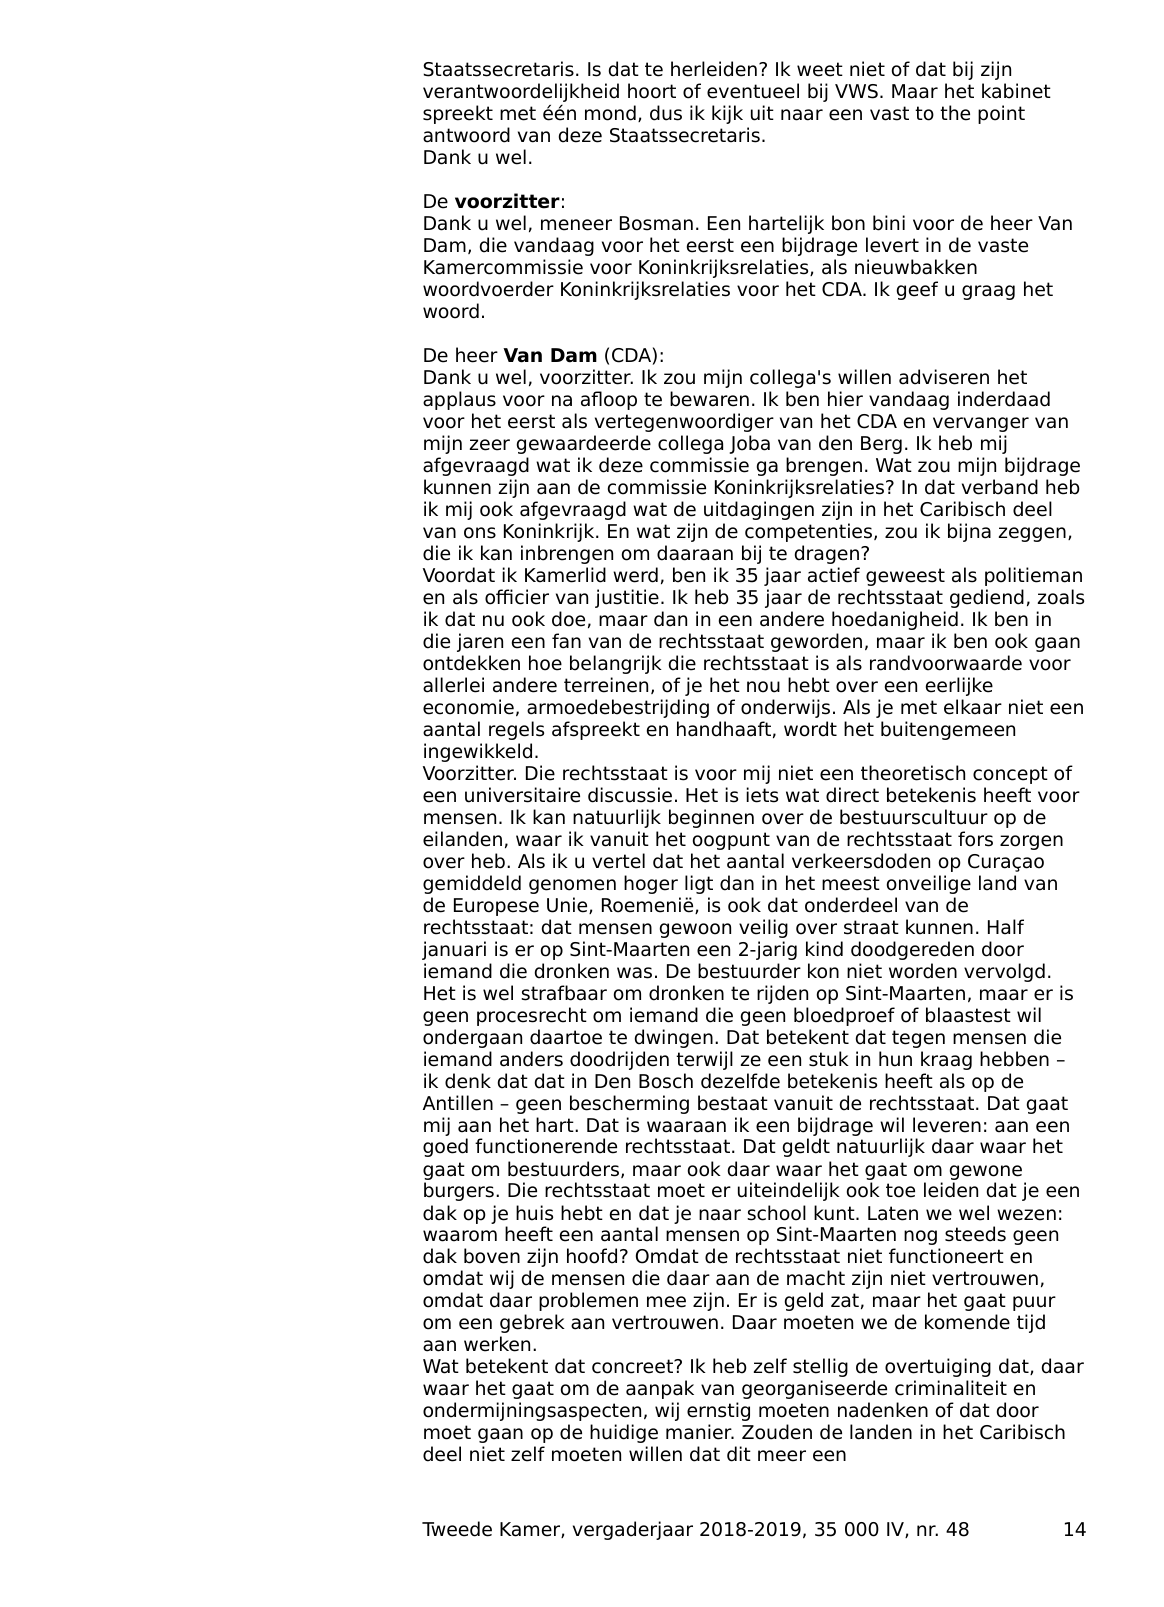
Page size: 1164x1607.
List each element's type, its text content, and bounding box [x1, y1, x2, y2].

text Voordat ik Kamerlid werd, ben ik 35 jaar actief geweest als politieman en als officier van justitie. Ik heb 35 jaar de rechtsstaat gediend, zoals ik dat nu ook doe, maar dan in een andere hoedanigheid. Ik ben in die jaren een fan van de rechtsstaat geworden, maar ik ben ook gaan ontdekken hoe belangrijk die rechtsstaat is als randvoorwaarde voor allerlei andere terreinen, of je het nou hebt over een eerlijke economie, armoedebestrijding of onderwijs. Als je met elkaar niet een aantal regels afspreekt en handhaaft, wordt het buitengemeen ingewikkeld. [422, 565, 1087, 763]
text De voorzitter: [422, 191, 1087, 213]
text Voorzitter. Die rechtsstaat is voor mij niet een theoretisch concept of een universitaire discussie. Het is iets wat direct betekenis heeft voor mensen. Ik kan natuurlijk beginnen over de bestuurscultuur op de eilanden, waar ik vanuit het oogpunt van de rechtsstaat fors zorgen over heb. Als ik u vertel dat het aantal verkeersdoden op Curaçao gemiddeld genomen hoger ligt dan in het meest onveilige land van de Europese Unie, Roemenië, is ook dat onderdeel van de rechtsstaat: dat mensen gewoon veilig over straat kunnen. Half januari is er op Sint-Maarten een 2-jarig kind doodgereden door iemand die dronken was. De bestuurder kon niet worden vervolgd. Het is wel strafbaar om dronken te rijden op Sint-Maarten, maar er is geen procesrecht om iemand die geen bloedproef of blaastest wil ondergaan daartoe te dwingen. Dat betekent dat tegen mensen die iemand anders doodrijden terwijl ze een stuk in hun kraag hebben – ik denk dat dat in Den Bosch dezelfde betekenis heeft als op de Antillen – geen bescherming bestaat vanuit de rechtsstaat. Dat gaat mij aan het hart. Dat is waaraan ik een bijdrage wil leveren: aan een goed functionerende rechtsstaat. Dat geldt natuurlijk daar waar het gaat om bestuurders, maar ook daar waar het gaat om gewone burgers. Die rechtsstaat moet er uiteindelijk ook toe leiden dat je een dak op je huis hebt en dat je naar school kunt. Laten we wel wezen: waarom heeft een aantal mensen op Sint-Maarten nog steeds geen dak boven zijn hoofd? Omdat de rechtsstaat niet functioneert en omdat wij de mensen die daar aan de macht zijn niet vertrouwen, omdat daar problemen mee zijn. Er is geld zat, maar het gaat puur om een gebrek aan vertrouwen. Daar moeten we de komende tijd aan werken. [422, 763, 1087, 1356]
text Dank u wel. [422, 147, 1087, 169]
text Wat betekent dat concreet? Ik heb zelf stellig de overtuiging dat, daar waar het gaat om de aanpak van georganiseerde criminaliteit en ondermijningsaspecten, wij ernstig moeten nadenken of dat door moet gaan op de huidige manier. Zouden de landen in het Caribisch deel niet zelf moeten willen dat dit meer een [422, 1356, 1087, 1466]
text De heer Van Dam (CDA): [422, 345, 1087, 367]
text Dank u wel, voorzitter. Ik zou mijn collega's willen adviseren het applaus voor na afloop te bewaren. Ik ben hier vandaag inderdaad voor het eerst als vertegenwoordiger van het CDA en vervanger van mijn zeer gewaardeerde collega Joba van den Berg. Ik heb mij afgevraagd wat ik deze commissie ga brengen. Wat zou mijn bijdrage kunnen zijn aan de commissie Koninkrijksrelaties? In dat verband heb ik mij ook afgevraagd wat de uitdagingen zijn in het Caribisch deel van ons Koninkrijk. En wat zijn de competenties, zou ik bijna zeggen, die ik kan inbrengen om daaraan bij te dragen? [422, 367, 1087, 565]
text Dank u wel, meneer Bosman. Een hartelijk bon bini voor de heer Van Dam, die vandaag voor het eerst een bijdrage levert in de vaste Kamercommissie voor Koninkrijksrelaties, als nieuwbakken woordvoerder Koninkrijksrelaties voor het CDA. Ik geef u graag het woord. [422, 213, 1087, 323]
text Staatssecretaris. Is dat te herleiden? Ik weet niet of dat bij zijn verantwoordelijkheid hoort of eventueel bij VWS. Maar het kabinet spreekt met één mond, dus ik kijk uit naar een vast to the point antwoord van deze Staatssecretaris. [422, 59, 1087, 147]
